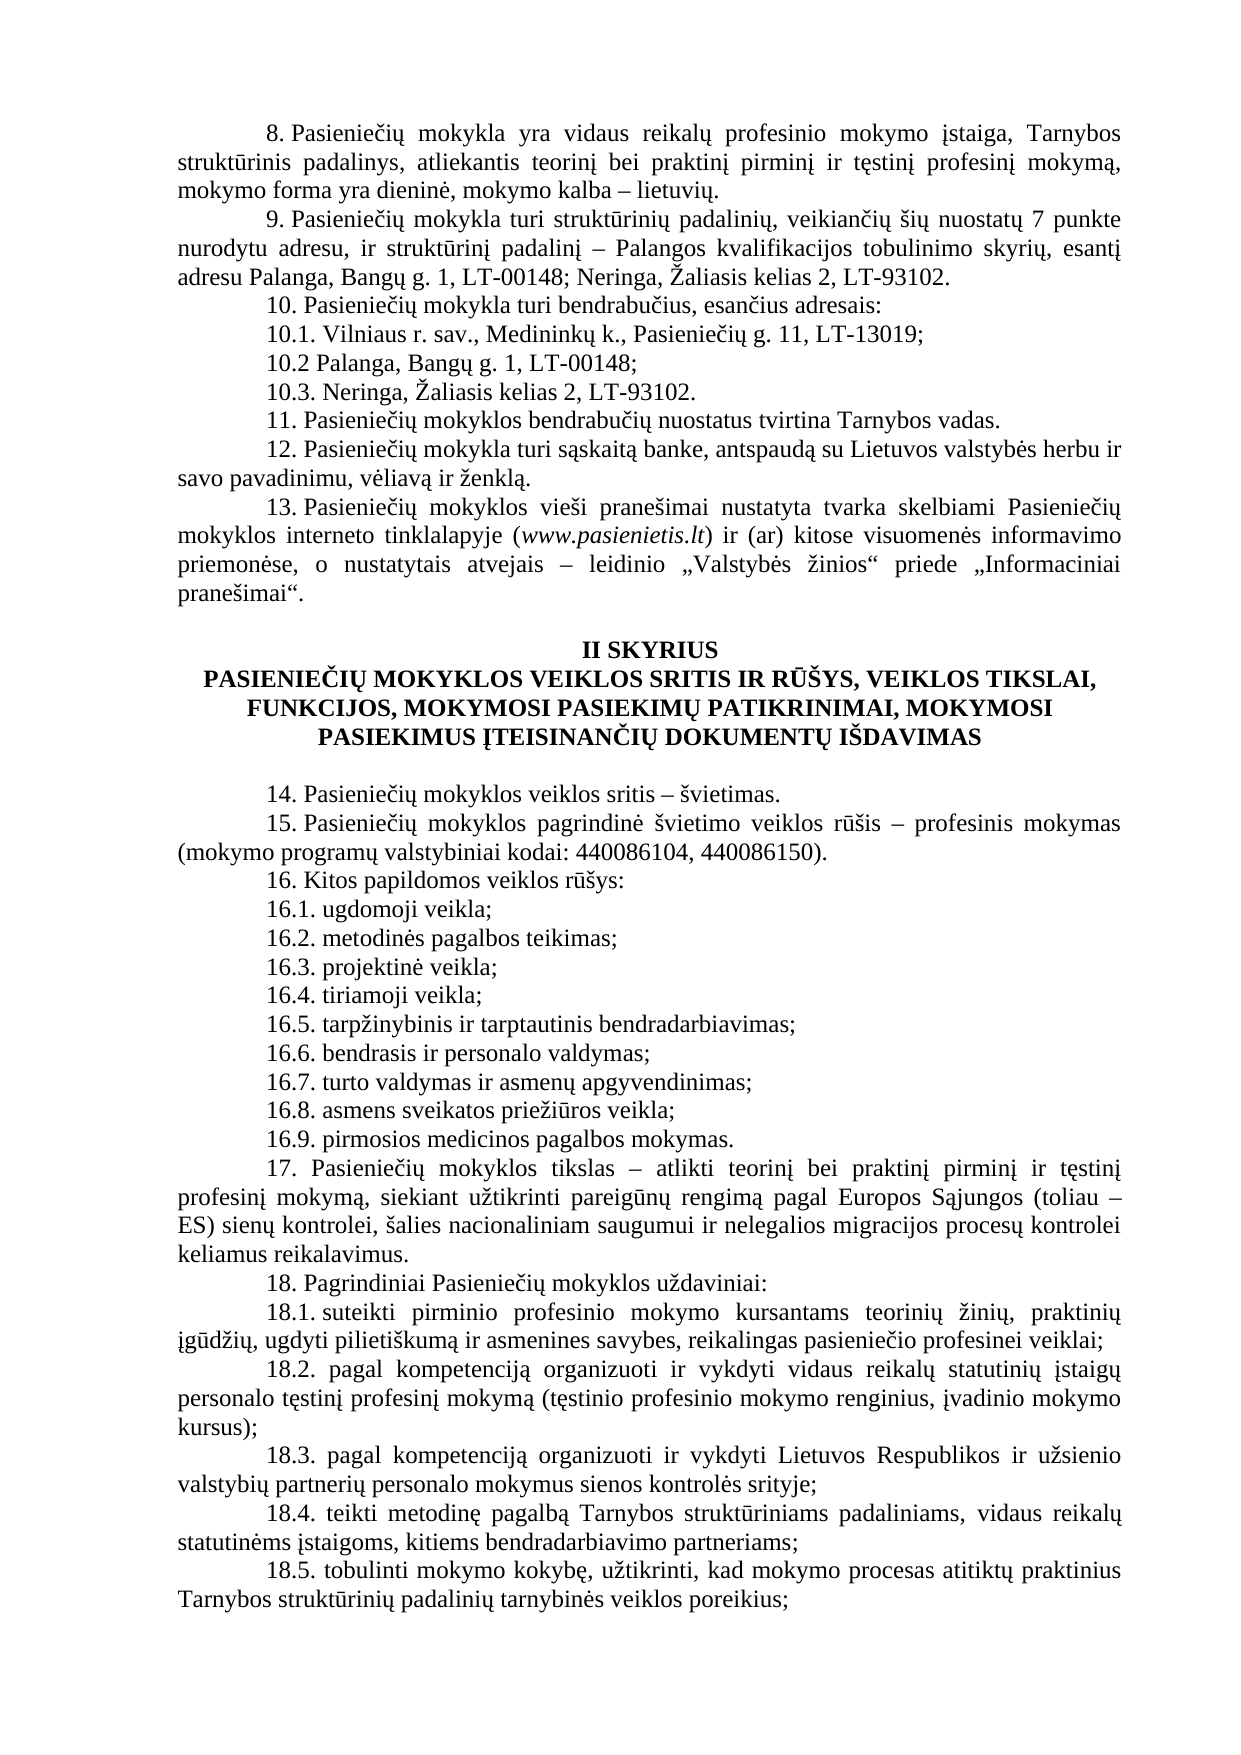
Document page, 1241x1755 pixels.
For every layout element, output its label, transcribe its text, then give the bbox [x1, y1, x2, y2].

text 18.5. tobulinti mokymo kokybę, užtikrinti, kad mokymo procesas atitiktų praktinius Tarnybos struktūrinių padalinių tarnybinės veiklos poreikius; [177, 1556, 1122, 1613]
text 10.3. Neringa, Žaliasis kelias 2, LT-93102. [177, 377, 1122, 406]
text 8. Pasieniečių mokykla yra vidaus reikalų profesinio mokymo įstaiga, Tarnybos struktūrinis padalinys, atliekantis teorinį bei praktinį pirminį ir tęstinį profesinį mokymą, mokymo forma yra dieninė, mokymo kalba – lietuvių. [177, 118, 1122, 204]
text 10. Pasieniečių mokykla turi bendrabučius, esančius adresais: [177, 291, 1122, 319]
text 16.1. ugdomoji veikla; [177, 894, 1122, 923]
text 14. Pasieniečių mokyklos veiklos sritis – švietimas. [177, 779, 1122, 808]
text 18.4. teikti metodinę pagalbą Tarnybos struktūriniams padaliniams, vidaus reikalų statutinėms įstaigoms, kitiems bendradarbiavimo partneriams; [177, 1498, 1122, 1556]
text 18. Pagrindiniai Pasieniečių mokyklos uždaviniai: [177, 1268, 1122, 1297]
text 13. Pasieniečių mokyklos vieši pranešimai nustatyta tvarka skelbiami Pasieniečių mokyklos interneto tinklalapyje (www.pasienietis.lt) ir (ar) kitose visuomenės informavimo priemonėse, o nustatytais atvejais – leidinio „Valstybės žinios“ priede „Informaciniai pranešimai“. [177, 492, 1122, 607]
text II SKYRIUS [177, 636, 1123, 664]
text Pasieniečių mokyklos veiklos sritIs ir rūšys, VEIKLOS TIKSLAI, funkcijos, mokymosi pasiekimų PATIKRINIMAI, mOKYMOSI PASIEKIMUS įteisinančių dokumentų išdavimas [177, 664, 1123, 751]
text 18.2. pagal kompetenciją organizuoti ir vykdyti vidaus reikalų statutinių įstaigų personalo tęstinį profesinį mokymą (tęstinio profesinio mokymo renginius, įvadinio mokymo kursus); [177, 1354, 1122, 1441]
text 9. Pasieniečių mokykla turi struktūrinių padalinių, veikiančių šių nuostatų 7 punkte nurodytu adresu, ir struktūrinį padalinį – Palangos kvalifikacijos tobulinimo skyrių, esantį adresu Palanga, Bangų g. 1, LT-00148; Neringa, Žaliasis kelias 2, LT-93102. [177, 204, 1122, 291]
text 12. Pasieniečių mokykla turi sąskaitą banke, antspaudą su Lietuvos valstybės herbu ir savo pavadinimu, vėliavą ir ženklą. [177, 434, 1122, 492]
text 10.2 Palanga, Bangų g. 1, LT-00148; [177, 348, 1122, 377]
text 16.6. bendrasis ir personalo valdymas; [177, 1038, 1122, 1067]
text 10.1. Vilniaus r. sav., Medininkų k., Pasieniečių g. 11, LT-13019; [177, 319, 1122, 348]
text 18.1. suteikti pirminio profesinio mokymo kursantams teorinių žinių, praktinių įgūdžių, ugdyti pilietiškumą ir asmenines savybes, reikalingas pasieniečio profesinei veiklai; [177, 1297, 1122, 1354]
text 15. Pasieniečių mokyklos pagrindinė švietimo veiklos rūšis – profesinis mokymas (mokymo programų valstybiniai kodai: 440086104, 440086150). [177, 808, 1122, 866]
text 17. Pasieniečių mokyklos tikslas – atlikti teorinį bei praktinį pirminį ir tęstinį profesinį mokymą, siekiant užtikrinti pareigūnų rengimą pagal Europos Sąjungos (toliau – ES) sienų kontrolei, šalies nacionaliniam saugumui ir nelegalios migracijos procesų kontrolei keliamus reikalavimus. [177, 1153, 1122, 1268]
text 16.9. pirmosios medicinos pagalbos mokymas. [177, 1124, 1122, 1153]
text 16.4. tiriamoji veikla; [177, 981, 1122, 1009]
text 16.2. metodinės pagalbos teikimas; [177, 923, 1122, 952]
text 16.3. projektinė veikla; [177, 952, 1122, 981]
text 11. Pasieniečių mokyklos bendrabučių nuostatus tvirtina Tarnybos vadas. [177, 406, 1122, 434]
text 16.8. asmens sveikatos priežiūros veikla; [177, 1096, 1122, 1124]
text 18.3. pagal kompetenciją organizuoti ir vykdyti Lietuvos Respublikos ir užsienio valstybių partnerių personalo mokymus sienos kontrolės srityje; [177, 1441, 1122, 1498]
text 16. Kitos papildomos veiklos rūšys: [177, 866, 1122, 894]
text 16.5. tarpžinybinis ir tarptautinis bendradarbiavimas; [177, 1009, 1122, 1038]
text 16.7. turto valdymas ir asmenų apgyvendinimas; [177, 1067, 1122, 1096]
